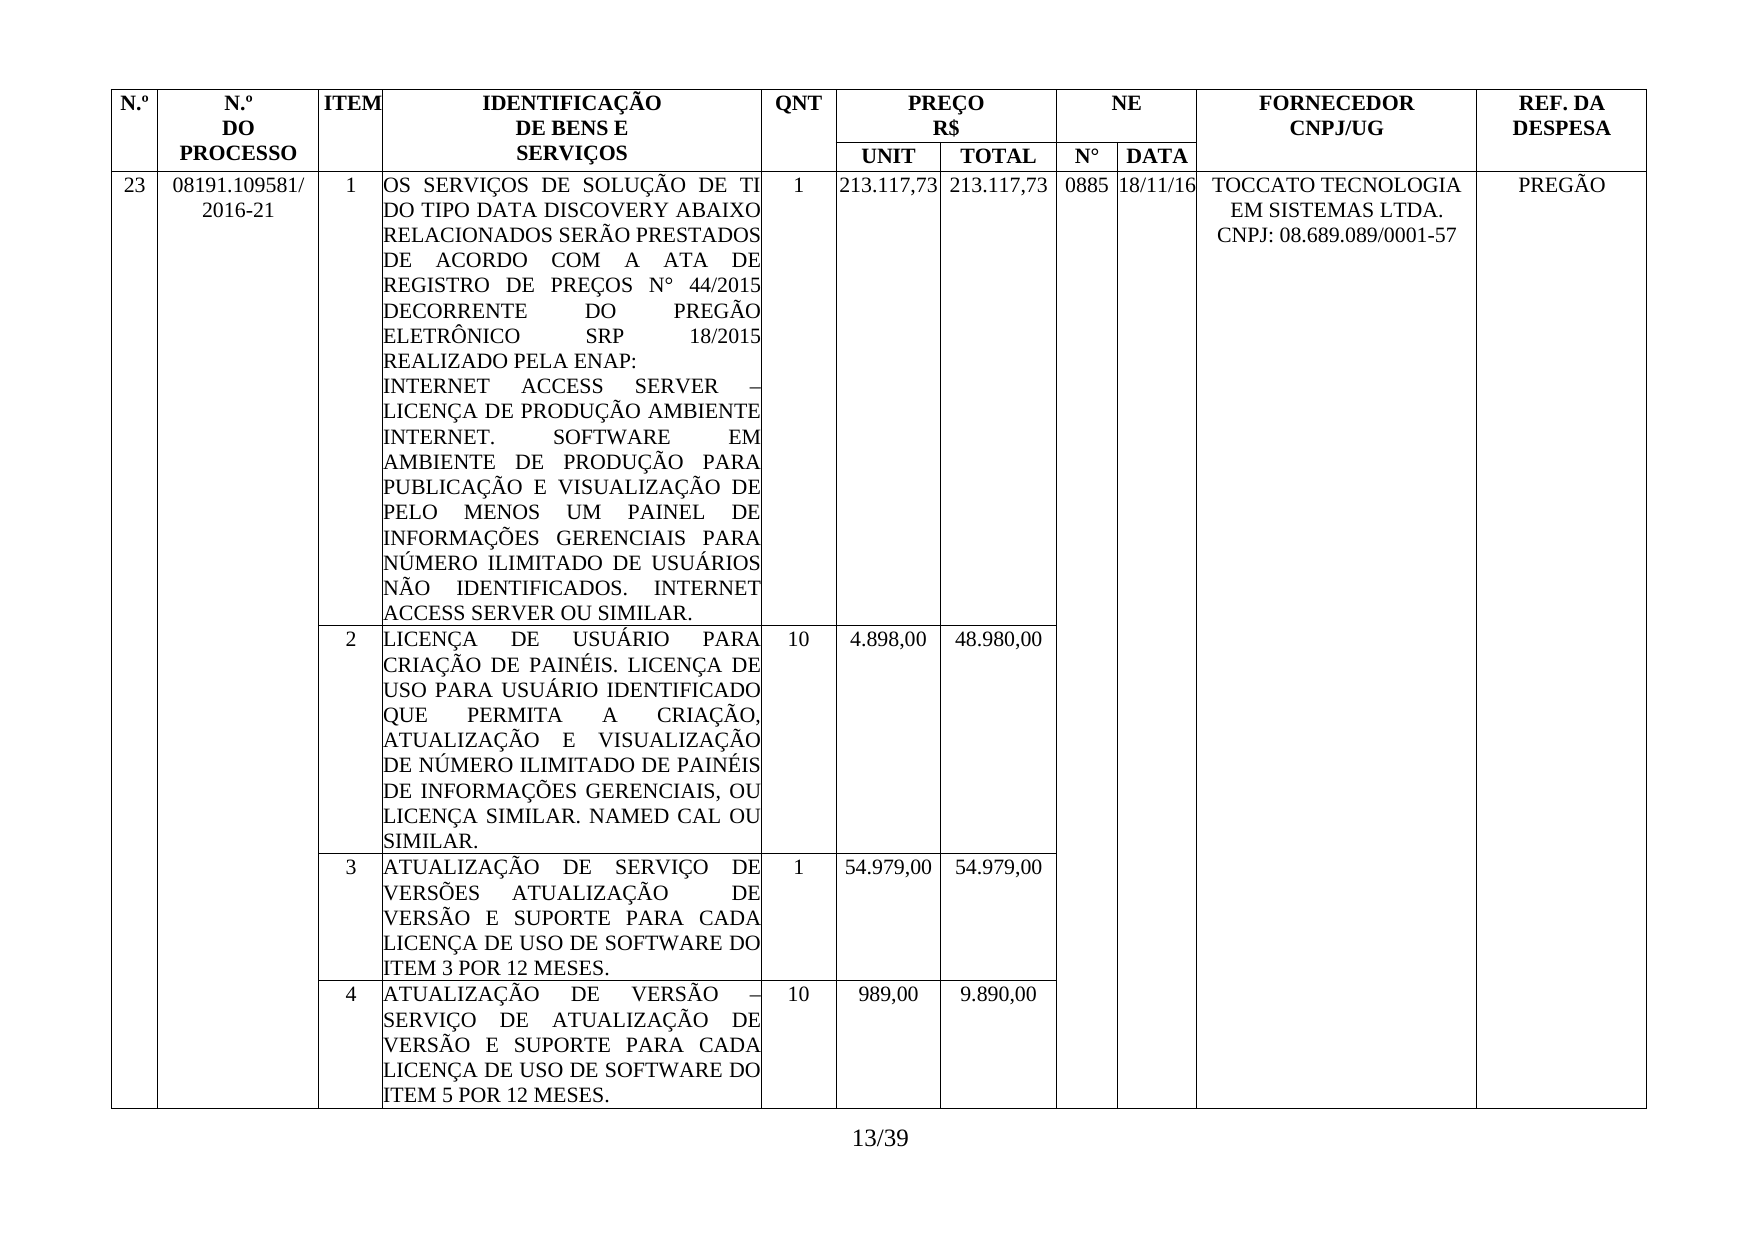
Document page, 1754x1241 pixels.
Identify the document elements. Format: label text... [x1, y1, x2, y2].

table_cell 18/11/16 [1118, 172, 1196, 1107]
table_cell TOCCATO TECNOLOGIA EM SISTEMAS LTDA. CNPJ: 08.689.089/0001-57 [1197, 172, 1476, 1107]
table_cell 2 [319, 626, 382, 853]
table_cell TOTAL [941, 143, 1056, 171]
table_cell DATA [1118, 143, 1196, 171]
table_cell 3 [319, 854, 382, 980]
table_cell 213.117,73 [837, 172, 940, 625]
table_cell 9.890,00 [941, 981, 1056, 1107]
table_header NE [1057, 90, 1196, 142]
table_cell 48.980,00 [941, 626, 1056, 853]
table_cell 1 [762, 172, 836, 625]
table_header IDENTIFICAÇÃO DE BENS E SERVIÇOS [383, 90, 761, 171]
table_cell ATUALIZAÇÃO DE SERVIÇO DE VERSÕES ATUALIZAÇÃO DE VERSÃO E SUPORTE PARA CADA LICENÇA DE USO DE SOFTWARE DO ITEM 3 POR 12 MESES. [383, 854, 761, 980]
table_header ITEM [319, 90, 382, 171]
table_cell 0885 [1057, 172, 1117, 1107]
table_cell UNIT [837, 143, 940, 171]
table_header REF. DA DESPESA [1477, 90, 1646, 171]
table_cell OS SERVIÇOS DE SOLUÇÃO DE TI DO TIPO DATA DISCOVERY ABAIXO RELACIONADOS SERÃO PRESTADOS DE ACORDO COM A ATA DE REGISTRO DE PREÇOS N° 44/2015 DECORRENTE DO PREGÃO ELETRÔNICO SRP 18/2015 REALIZADO PELA ENAP: INTERNET ACCESS SERVER – LICENÇA DE PRODUÇÃO AMBIENTE INTERNET. SOFTWARE EM AMBIENTE DE PRODUÇÃO PARA PUBLICAÇÃO E VISUALIZAÇÃO DE PELO MENOS UM PAINEL DE INFORMAÇÕES GERENCIAIS PARA NÚMERO ILIMITADO DE USUÁRIOS NÃO IDENTIFICADOS. INTERNET ACCESS SERVER OU SIMILAR. [383, 172, 761, 625]
table_cell 08191.109581/ 2016-21 [158, 172, 318, 1107]
table_cell ATUALIZAÇÃO DE VERSÃO – SERVIÇO DE ATUALIZAÇÃO DE VERSÃO E SUPORTE PARA CADA LICENÇA DE USO DE SOFTWARE DO ITEM 5 POR 12 MESES. [383, 981, 761, 1107]
table_cell 213.117,73 [941, 172, 1056, 625]
table_cell 54.979,00 [837, 854, 940, 980]
table_cell 54.979,00 [941, 854, 1056, 980]
table_cell PREGÃO [1477, 172, 1646, 1107]
table_header N.º [112, 90, 157, 171]
table_cell N° [1057, 143, 1117, 171]
table_cell 1 [762, 854, 836, 980]
table_cell 4.898,00 [837, 626, 940, 853]
table_header QNT [762, 90, 836, 171]
table_cell 10 [762, 626, 836, 853]
table_cell LICENÇA DE USUÁRIO PARA CRIAÇÃO DE PAINÉIS. LICENÇA DE USO PARA USUÁRIO IDENTIFICADO QUE PERMITA A CRIAÇÃO, ATUALIZAÇÃO E VISUALIZAÇÃO DE NÚMERO ILIMITADO DE PAINÉIS DE INFORMAÇÕES GERENCIAIS, OU LICENÇA SIMILAR. NAMED CAL OU SIMILAR. [383, 626, 761, 853]
table_header FORNECEDOR CNPJ/UG [1197, 90, 1476, 171]
table_header N.º DO PROCESSO [158, 90, 318, 171]
table_cell 10 [762, 981, 836, 1107]
table_cell 989,00 [837, 981, 940, 1107]
table_header PREÇO R$ [837, 90, 1056, 142]
table_cell 1 [319, 172, 382, 625]
table_cell 23 [112, 172, 157, 1107]
table_cell 4 [319, 981, 382, 1107]
